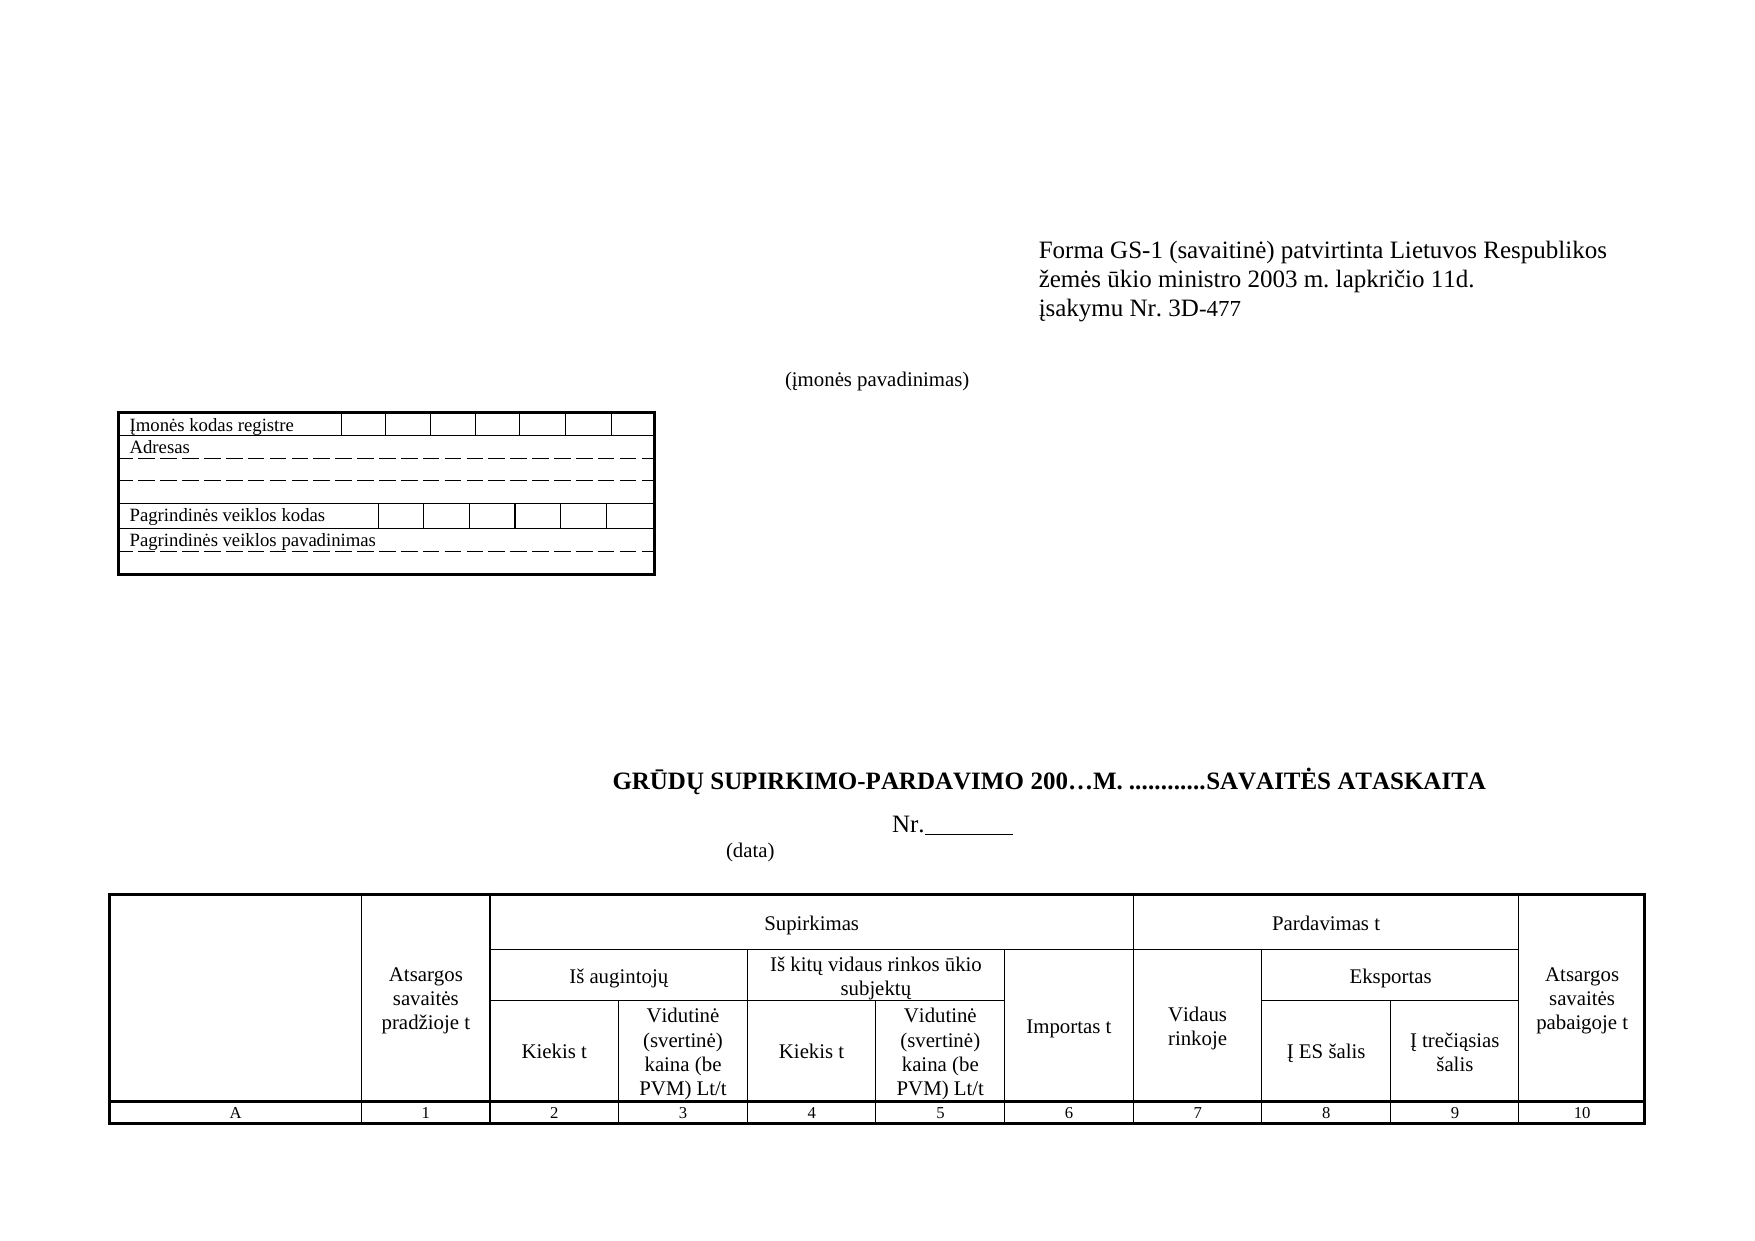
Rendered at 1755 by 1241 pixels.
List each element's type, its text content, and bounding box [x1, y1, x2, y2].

table_header [612, 414, 653, 435]
table_header Atsargos savaitės pabaigoje t [1519, 896, 1643, 1100]
table_header [111, 896, 361, 1100]
text grūdų supirkimo-pardavimo 200…M. SAVAITĖS ataskaita [118, 766, 1636, 794]
table_cell 4 [748, 1103, 875, 1122]
table_cell Adresas [120, 436, 653, 458]
table_cell [120, 458, 653, 480]
table_cell [379, 504, 423, 528]
text (įmonės pavadinimas) [118, 367, 1636, 391]
table_cell Iš kitų vidaus rinkos ūkio subjektų [748, 950, 1004, 1000]
table_cell Iš augintojų [491, 950, 747, 1000]
table_cell 8 [1262, 1103, 1390, 1122]
text Nr. [118, 809, 1636, 838]
table_header [342, 414, 385, 435]
table_header [476, 414, 519, 435]
table_cell Eksportas [1262, 950, 1518, 1000]
table_cell 10 [1519, 1103, 1643, 1122]
table_cell A [111, 1103, 361, 1122]
table_header Įmonės kodas registre [120, 414, 341, 435]
text žemės ūkio ministro 2003 m. lapkričio 11d. [118, 264, 1635, 293]
table_cell 9 [1391, 1103, 1518, 1122]
table_cell 2 [491, 1103, 618, 1122]
table_header [566, 414, 611, 435]
table_cell Pagrindinės veiklos pavadinimas [120, 529, 653, 551]
table_header [520, 414, 565, 435]
table_header [431, 414, 475, 435]
table_cell Vidaus rinkoje [1134, 950, 1261, 1100]
table_cell 5 [876, 1103, 1004, 1122]
table_cell [120, 551, 653, 573]
table_cell Importas t [1005, 950, 1133, 1100]
text įsakymu Nr. 3D-477 [118, 293, 1635, 322]
table_cell Kiekis t [491, 1001, 618, 1100]
table_cell Kiekis t [748, 1001, 875, 1100]
text (data) [118, 838, 1636, 862]
table_header Supirkimas [491, 896, 1133, 949]
table_cell [470, 504, 514, 528]
table_cell [516, 504, 560, 528]
table_cell 7 [1134, 1103, 1261, 1122]
table_cell 6 [1005, 1103, 1133, 1122]
table_cell [120, 480, 653, 503]
table_header [386, 414, 430, 435]
text Forma GS-1 (savaitinė) patvirtinta Lietuvos Respublikos [118, 235, 1635, 264]
table_header Pardavimas t [1134, 896, 1518, 949]
table_cell [561, 504, 606, 528]
table_cell Vidutinė (svertinė) kaina (be PVM) Lt/t [619, 1001, 747, 1100]
table_cell Į ES šalis [1262, 1001, 1390, 1100]
table_cell Vidutinė (svertinė) kaina (be PVM) Lt/t [876, 1001, 1004, 1100]
table_cell [607, 504, 653, 528]
table_cell Į trečiąsias šalis [1391, 1001, 1518, 1100]
table_cell 1 [362, 1103, 489, 1122]
table_header Atsargos savaitės pradžioje t [362, 896, 489, 1100]
table_cell Pagrindinės veiklos kodas [120, 504, 378, 528]
table_cell [424, 504, 469, 528]
table_cell 3 [619, 1103, 747, 1122]
